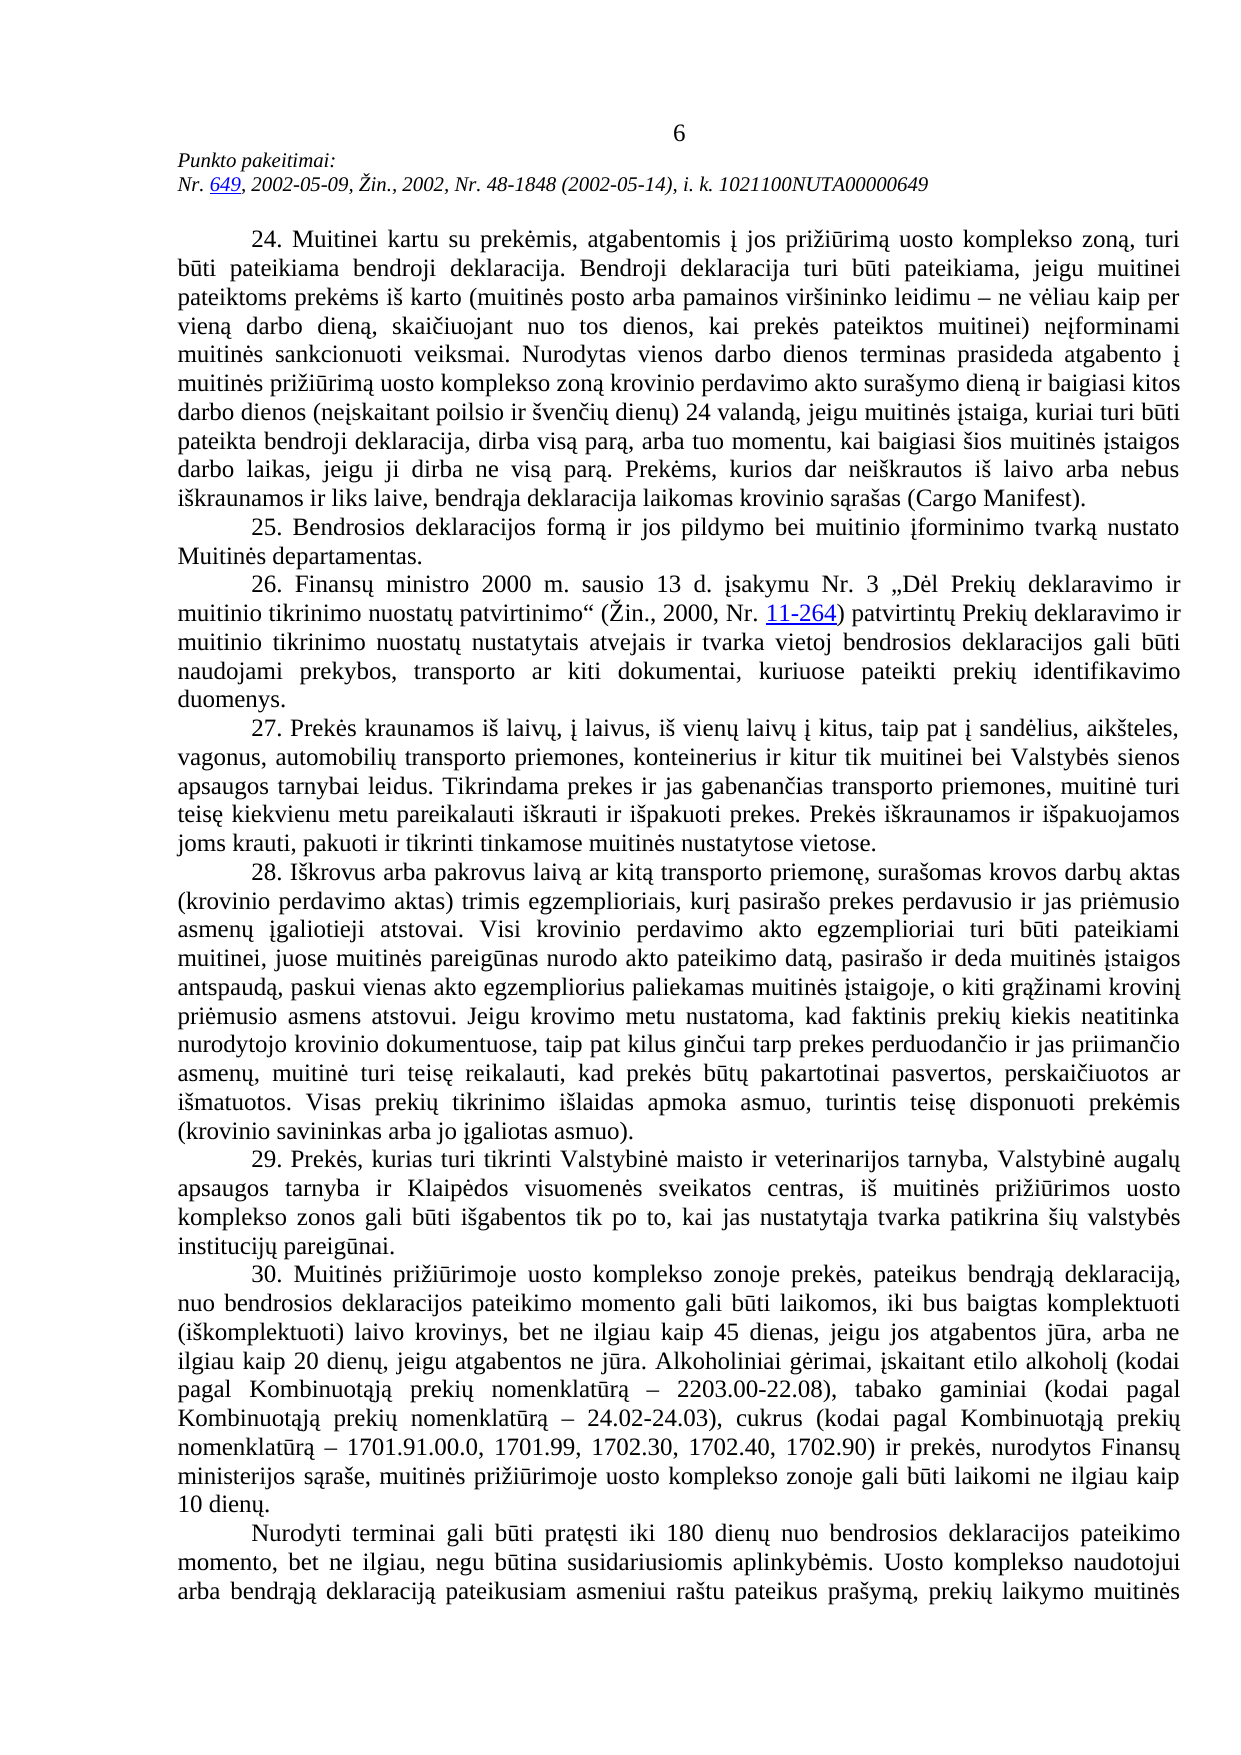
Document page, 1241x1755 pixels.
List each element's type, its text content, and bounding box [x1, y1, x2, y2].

text 29. Prekės, kurias turi tikrinti Valstybinė maisto ir veterinarijos tarnyba, Valstybinė augalų apsaugos tarnyba ir Klaipėdos visuomenės sveikatos centras, iš muitinės prižiūrimos uosto komplekso zonos gali būti išgabentos tik po to, kai jas nustatytąja tvarka patikrina šių valstybės institucijų pareigūnai. [177, 1144, 1181, 1259]
text Nr. 649, 2002-05-09, Žin., 2002, Nr. 48-1848 (2002-05-14), i. k. 1021100NUTA00000649 [177, 172, 1181, 196]
text 25. Bendrosios deklaracijos formą ir jos pildymo bei muitinio įforminimo tvarką nustato Muitinės departamentas. [177, 512, 1181, 569]
text 26. Finansų ministro 2000 m. sausio 13 d. įsakymu Nr. 3 „Dėl Prekių deklaravimo ir muitinio tikrinimo nuostatų patvirtinimo“ (Žin., 2000, Nr. 11-264) patvirtintų Prekių deklaravimo ir muitinio tikrinimo nuostatų nustatytais atvejais ir tvarka vietoj bendrosios deklaracijos gali būti naudojami prekybos, transporto ar kiti dokumentai, kuriuose pateikti prekių identifikavimo duomenys. [177, 569, 1181, 713]
text 27. Prekės kraunamos iš laivų, į laivus, iš vienų laivų į kitus, taip pat į sandėlius, aikšteles, vagonus, automobilių transporto priemones, konteinerius ir kitur tik muitinei bei Valstybės sienos apsaugos tarnybai leidus. Tikrindama prekes ir jas gabenančias transporto priemones, muitinė turi teisę kiekvienu metu pareikalauti iškrauti ir išpakuoti prekes. Prekės iškraunamos ir išpakuojamos joms krauti, pakuoti ir tikrinti tinkamose muitinės nustatytose vietose. [177, 713, 1181, 857]
text Punkto pakeitimai: [177, 148, 1181, 172]
text 24. Muitinei kartu su prekėmis, atgabentomis į jos prižiūrimą uosto komplekso zoną, turi būti pateikiama bendroji deklaracija. Bendroji deklaracija turi būti pateikiama, jeigu muitinei pateiktoms prekėms iš karto (muitinės posto arba pamainos viršininko leidimu – ne vėliau kaip per vieną darbo dieną, skaičiuojant nuo tos dienos, kai prekės pateiktos muitinei) neįforminami muitinės sankcionuoti veiksmai. Nurodytas vienos darbo dienos terminas prasideda atgabento į muitinės prižiūrimą uosto komplekso zoną krovinio perdavimo akto surašymo dieną ir baigiasi kitos darbo dienos (neįskaitant poilsio ir švenčių dienų) 24 valandą, jeigu muitinės įstaiga, kuriai turi būti pateikta bendroji deklaracija, dirba visą parą, arba tuo momentu, kai baigiasi šios muitinės įstaigos darbo laikas, jeigu ji dirba ne visą parą. Prekėms, kurios dar neiškrautos iš laivo arba nebus iškraunamos ir liks laive, bendrąja deklaracija laikomas krovinio sąrašas (Cargo Manifest). [177, 224, 1181, 512]
text Nurodyti terminai gali būti pratęsti iki 180 dienų nuo bendrosios deklaracijos pateikimo momento, bet ne ilgiau, negu būtina susidariusiomis aplinkybėmis. Uosto komplekso naudotojui arba bendrąją deklaraciją pateikusiam asmeniui raštu pateikus prašymą, prekių laikymo muitinės [177, 1518, 1181, 1604]
text 30. Muitinės prižiūrimoje uosto komplekso zonoje prekės, pateikus bendrąją deklaraciją, nuo bendrosios deklaracijos pateikimo momento gali būti laikomos, iki bus baigtas komplektuoti (iškomplektuoti) laivo krovinys, bet ne ilgiau kaip 45 dienas, jeigu jos atgabentos jūra, arba ne ilgiau kaip 20 dienų, jeigu atgabentos ne jūra. Alkoholiniai gėrimai, įskaitant etilo alkoholį (kodai pagal Kombinuotąją prekių nomenklatūrą – 2203.00-22.08), tabako gaminiai (kodai pagal Kombinuotąją prekių nomenklatūrą – 24.02-24.03), cukrus (kodai pagal Kombinuotąją prekių nomenklatūrą – 1701.91.00.0, 1701.99, 1702.30, 1702.40, 1702.90) ir prekės, nurodytos Finansų ministerijos sąraše, muitinės prižiūrimoje uosto komplekso zonoje gali būti laikomi ne ilgiau kaip 10 dienų. [177, 1259, 1181, 1518]
text 28. Iškrovus arba pakrovus laivą ar kitą transporto priemonę, surašomas krovos darbų aktas (krovinio perdavimo aktas) trimis egzemplioriais, kurį pasirašo prekes perdavusio ir jas priėmusio asmenų įgaliotieji atstovai. Visi krovinio perdavimo akto egzemplioriai turi būti pateikiami muitinei, juose muitinės pareigūnas nurodo akto pateikimo datą, pasirašo ir deda muitinės įstaigos antspaudą, paskui vienas akto egzempliorius paliekamas muitinės įstaigoje, o kiti grąžinami krovinį priėmusio asmens atstovui. Jeigu krovimo metu nustatoma, kad faktinis prekių kiekis neatitinka nurodytojo krovinio dokumentuose, taip pat kilus ginčui tarp prekes perduodančio ir jas priimančio asmenų, muitinė turi teisę reikalauti, kad prekės būtų pakartotinai pasvertos, perskaičiuotos ar išmatuotos. Visas prekių tikrinimo išlaidas apmoka asmuo, turintis teisę disponuoti prekėmis (krovinio savininkas arba jo įgaliotas asmuo). [177, 857, 1181, 1144]
